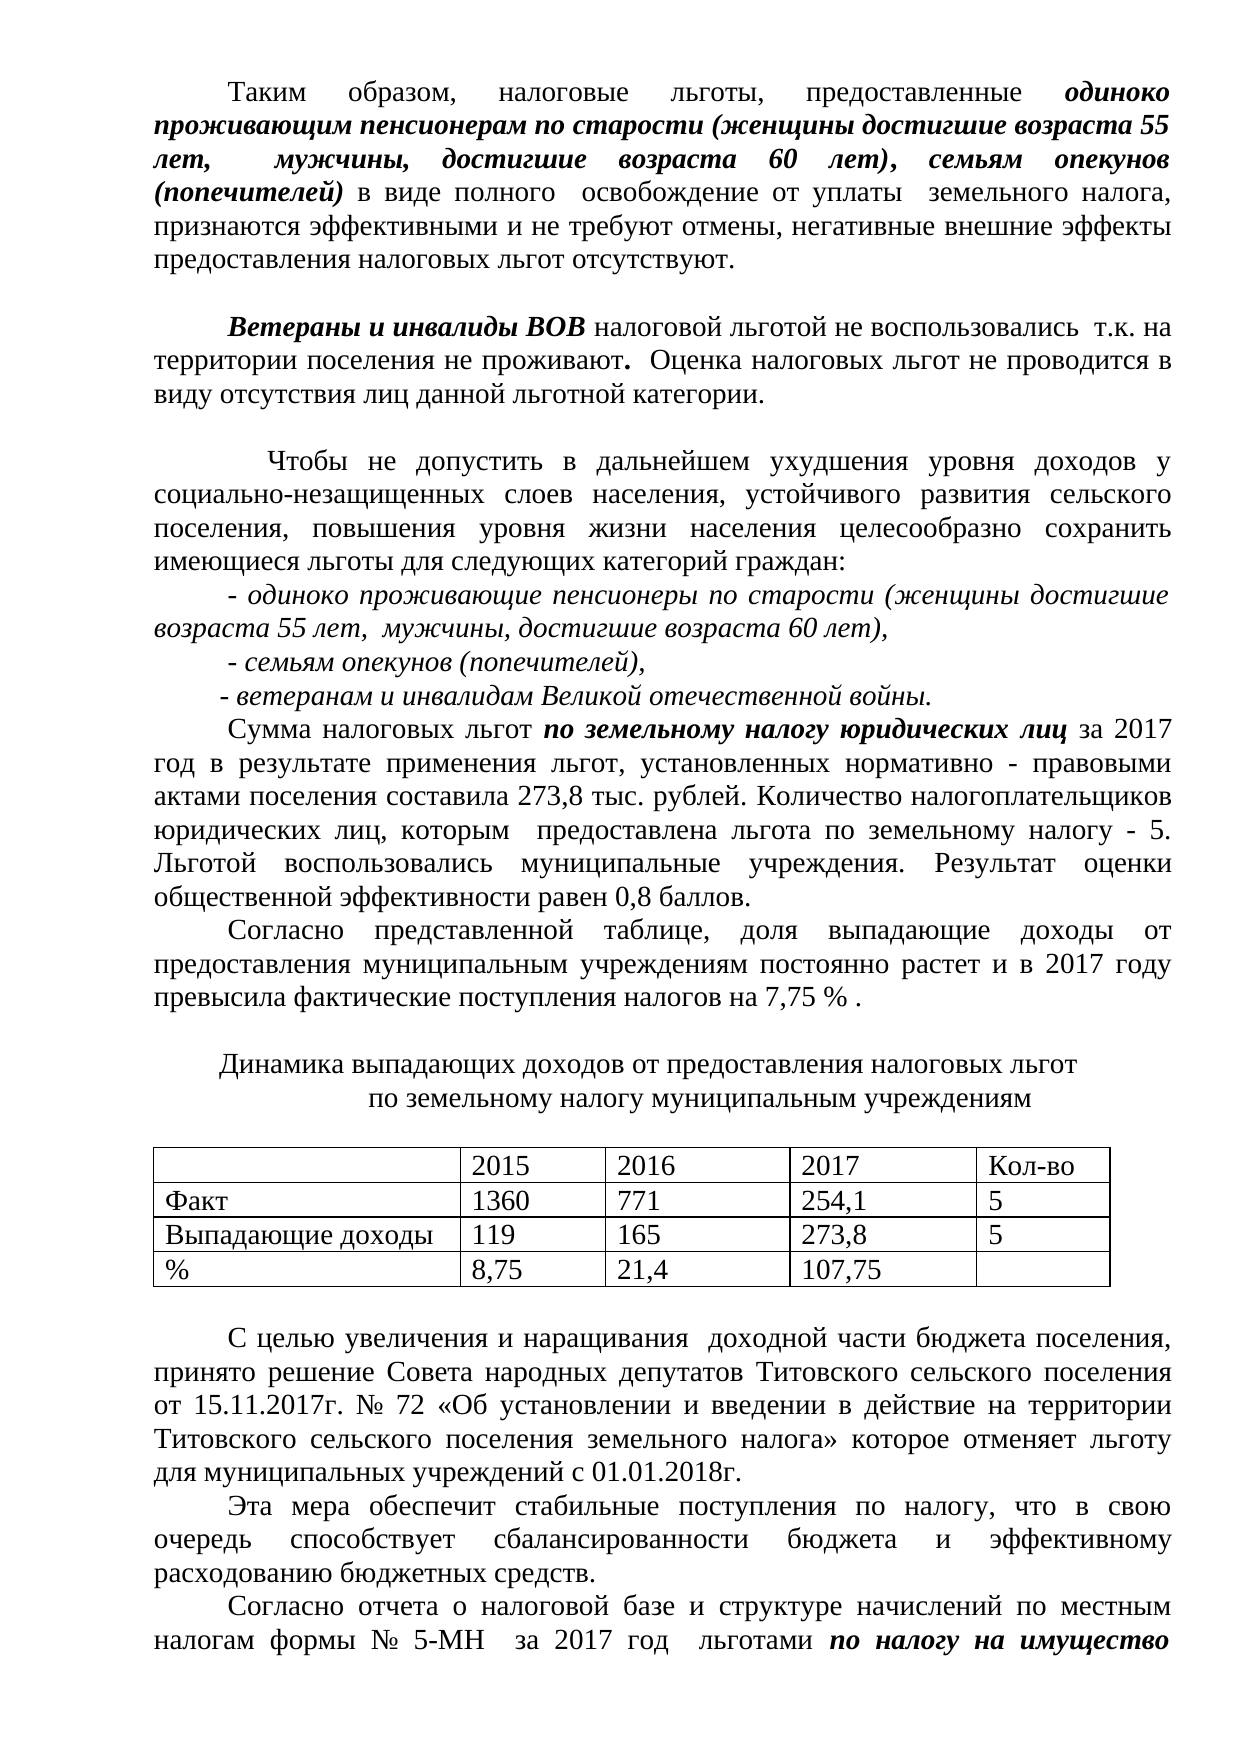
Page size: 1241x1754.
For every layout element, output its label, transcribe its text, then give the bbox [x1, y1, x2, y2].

text Сумма налоговых льгот по земельному налогу юридических лиц за 2017 год в результате применения льгот, установленных нормативно - правовыми актами поселения составила 273,8 тыс. рублей. Количество налогоплательщиков юридических лиц, которым предоставлена льгота по земельному налогу - 5. Льготой воспользовались муниципальные учреждения. Результат оценки общественной эффективности равен 0,8 баллов. [154, 711, 1172, 912]
text по земельному налогу муниципальным учреждениям [154, 1080, 1172, 1114]
text Эта мера обеспечит стабильные поступления по налогу, что в свою очередь способствует сбалансированности бюджета и эффективному расходованию бюджетных средств. [154, 1488, 1172, 1588]
text Динамика выпадающих доходов от предоставления налоговых льгот [124, 1047, 1172, 1080]
table_header 2015 [461, 1148, 605, 1182]
text - семьям опекунов (попечителей), [154, 644, 1172, 678]
table_cell 8,75 [461, 1252, 605, 1286]
text Чтобы не допустить в дальнейшем ухудшения уровня доходов у социально-незащищенных слоев населения, устойчивого развития сельского поселения, повышения уровня жизни населения целесообразно сохранить имеющиеся льготы для следующих категорий граждан: [154, 443, 1172, 577]
text Согласно отчета о налоговой базе и структуре начислений по местным налогам формы № 5-МН за 2017 год льготами по налогу на имущество [154, 1588, 1172, 1656]
table_cell 771 [606, 1183, 789, 1216]
text - одиноко проживающие пенсионеры по старости (женщины достигшие возраста 55 лет, мужчины, достигшие возраста 60 лет), [154, 577, 1172, 644]
table_cell 1360 [461, 1183, 605, 1216]
table_cell 273,8 [791, 1218, 976, 1251]
text - ветеранам и инвалидам Великой отечественной войны. [154, 678, 1172, 711]
text Таким образом, налоговые льготы, предоставленные одиноко проживающим пенсионерам по старости (женщины достигшие возраста 55 лет, мужчины, достигшие возраста 60 лет), семьям опекунов (попечителей) в виде полного освобождение от уплаты земельного налога, признаются эффективными и не требуют отмены, негативные внешние эффекты предоставления налоговых льгот отсутствуют. [154, 74, 1172, 275]
table_cell 21,4 [606, 1252, 789, 1286]
table_cell Факт [154, 1183, 460, 1216]
text С целью увеличения и наращивания доходной части бюджета поселения, принято решение Совета народных депутатов Титовского сельского поселения от 15.11.2017г. № 72 «Об установлении и введении в действие на территории Титовского сельского поселения земельного налога» которое отменяет льготу для муниципальных учреждений с 01.01.2018г. [154, 1320, 1172, 1488]
table_header [154, 1148, 460, 1182]
table_cell Выпадающие доходы [154, 1218, 460, 1251]
text Согласно представленной таблице, доля выпадающие доходы от предоставления муниципальным учреждениям постоянно растет и в 2017 году превысила фактические поступления налогов на 7,75 % . [154, 912, 1172, 1013]
table_cell 119 [461, 1218, 605, 1251]
table_header 2016 [606, 1148, 789, 1182]
table_cell % [154, 1252, 460, 1286]
table_cell 5 [977, 1183, 1109, 1216]
table_header 2017 [791, 1148, 976, 1182]
text Ветераны и инвалиды ВОВ налоговой льготой не воспользовались т.к. на территории поселения не проживают. Оценка налоговых льгот не проводится в виду отсутствия лиц данной льготной категории. [154, 309, 1172, 409]
table_header Кол-во [977, 1148, 1109, 1182]
table_cell 5 [977, 1218, 1109, 1251]
table_cell 107,75 [791, 1252, 976, 1286]
table_cell [977, 1252, 1109, 1286]
table_cell 254,1 [791, 1183, 976, 1216]
table_cell 165 [606, 1218, 789, 1251]
